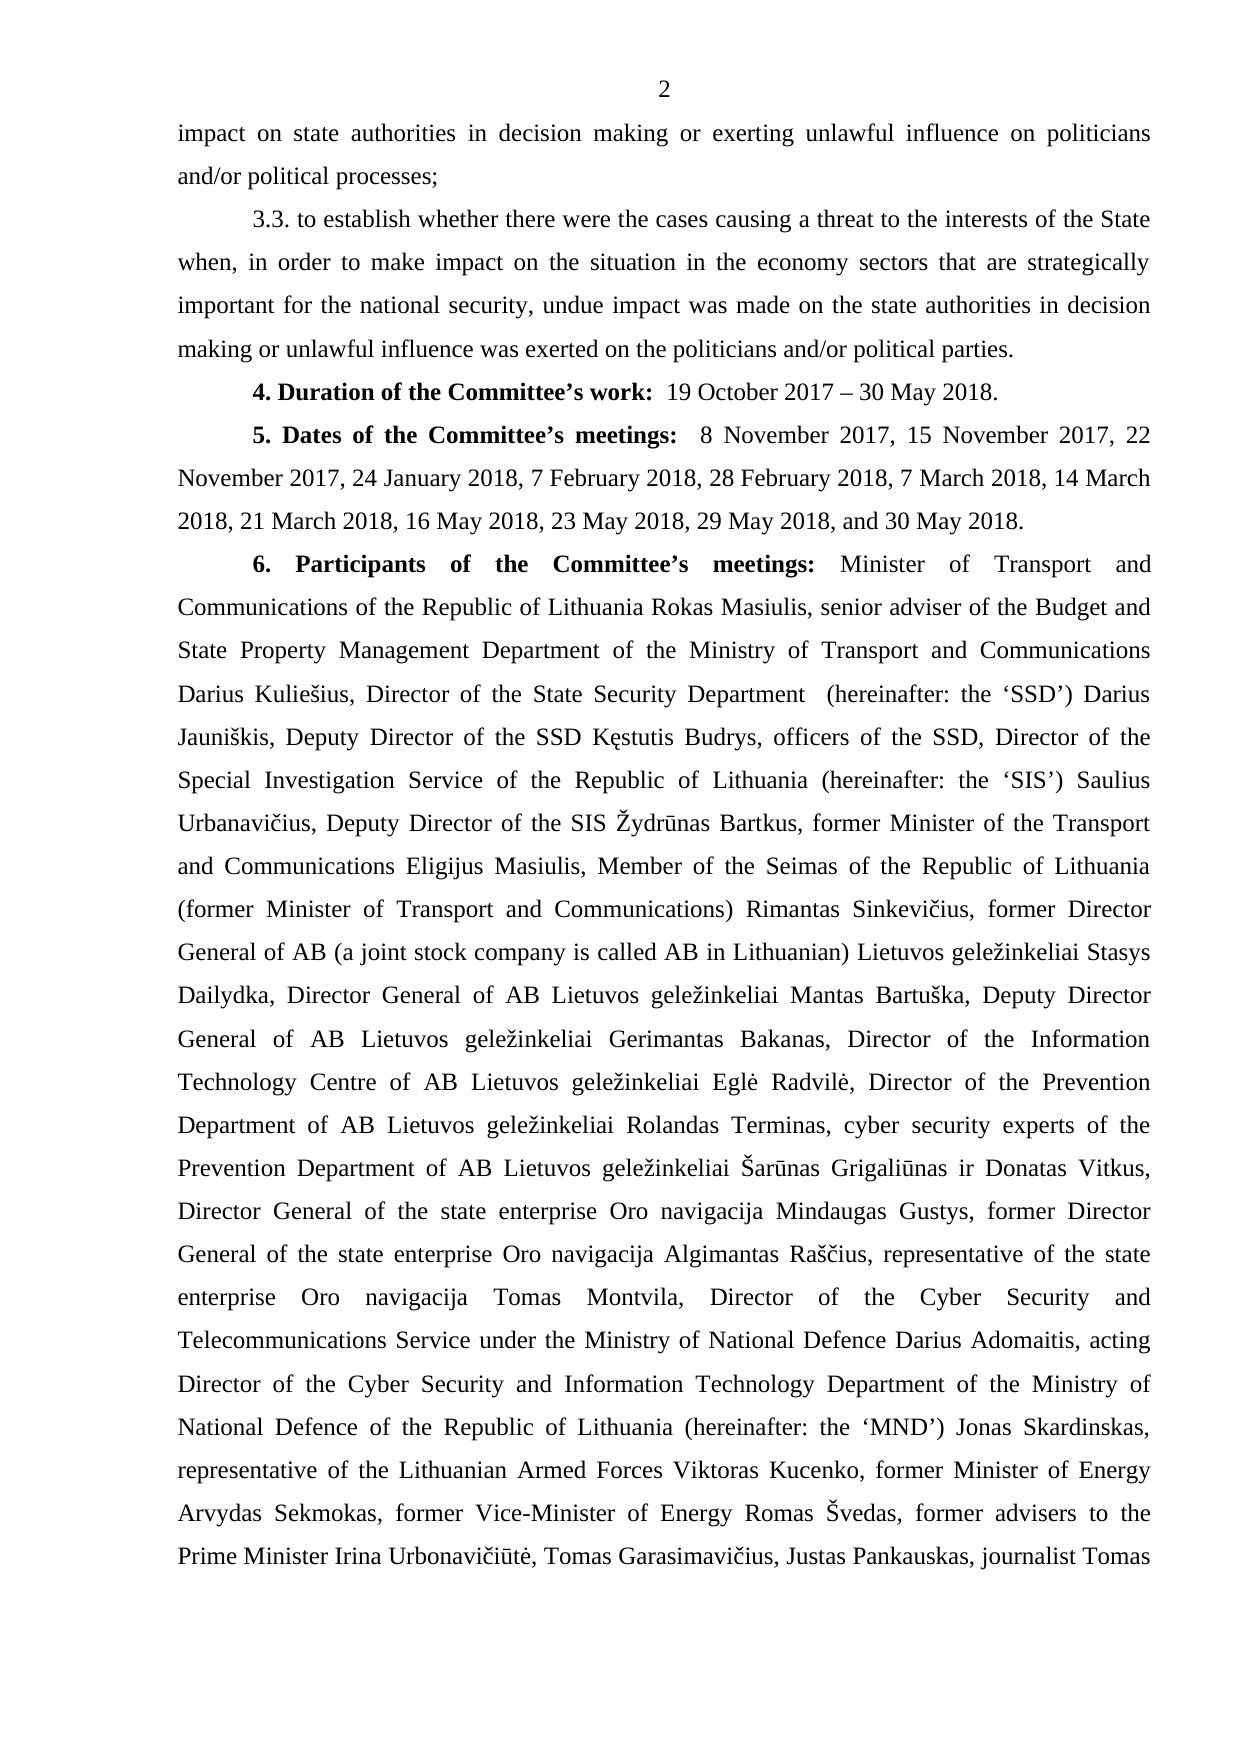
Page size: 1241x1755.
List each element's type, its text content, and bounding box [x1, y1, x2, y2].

text 4. Duration of the Committee’s work: 19 October 2017 – 30 May 2018. [177, 377, 1152, 406]
text impact on state authorities in decision making or exerting unlawful influence on politicians and/or political processes; [177, 118, 1152, 190]
text 3.3. to establish whether there were the cases causing a threat to the interests of the State when, in order to make impact on the situation in the economy sectors that are strategically important for the national security, undue impact was made on the state authorities in decision making or unlawful influence was exerted on the politicians and/or political parties. [177, 204, 1152, 362]
text 5. Dates of the Committee’s meetings: 8 November 2017, 15 November 2017, 22 November 2017, 24 January 2018, 7 February 2018, 28 February 2018, 7 March 2018, 14 March 2018, 21 March 2018, 16 May 2018, 23 May 2018, 29 May 2018, and 30 May 2018. [177, 420, 1152, 535]
text 6. Participants of the Committee’s meetings: Minister of Transport and Communications of the Republic of Lithuania Rokas Masiulis, senior adviser of the Budget and State Property Management Department of the Ministry of Transport and Communications Darius Kuliešius, Director of the State Security Department (hereinafter: the ‘SSD’) Darius Jauniškis, Deputy Director of the SSD Kęstutis Budrys, officers of the SSD, Director of the Special Investigation Service of the Republic of Lithuania (hereinafter: the ‘SIS’) Saulius Urbanavičius, Deputy Director of the SIS Žydrūnas Bartkus, former Minister of the Transport and Communications Eligijus Masiulis, Member of the Seimas of the Republic of Lithuania (former Minister of Transport and Communications) Rimantas Sinkevičius, former Director General of AB (a joint stock company is called AB in Lithuanian) Lietuvos geležinkeliai Stasys Dailydka, Director General of AB Lietuvos geležinkeliai Mantas Bartuška, Deputy Director General of AB Lietuvos geležinkeliai Gerimantas Bakanas, Director of the Information Technology Centre of AB Lietuvos geležinkeliai Eglė Radvilė, Director of the Prevention Department of AB Lietuvos geležinkeliai Rolandas Terminas, cyber security experts of the Prevention Department of AB Lietuvos geležinkeliai Šarūnas Grigaliūnas ir Donatas Vitkus, Director General of the state enterprise Oro navigacija Mindaugas Gustys, former Director General of the state enterprise Oro navigacija Algimantas Raščius, representative of the state enterprise Oro navigacija Tomas Montvila, Director of the Cyber Security and Telecommunications Service under the Ministry of National Defence Darius Adomaitis, acting Director of the Cyber Security and Information Technology Department of the Ministry of National Defence of the Republic of Lithuania (hereinafter: the ‘MND’) Jonas Skardinskas, representative of the Lithuanian Armed Forces Viktoras Kucenko, former Minister of Energy Arvydas Sekmokas, former Vice-Minister of Energy Romas Švedas, former advisers to the Prime Minister Irina Urbonavičiūtė, Tomas Garasimavičius, Justas Pankauskas, journalist Tomas [177, 549, 1152, 1570]
